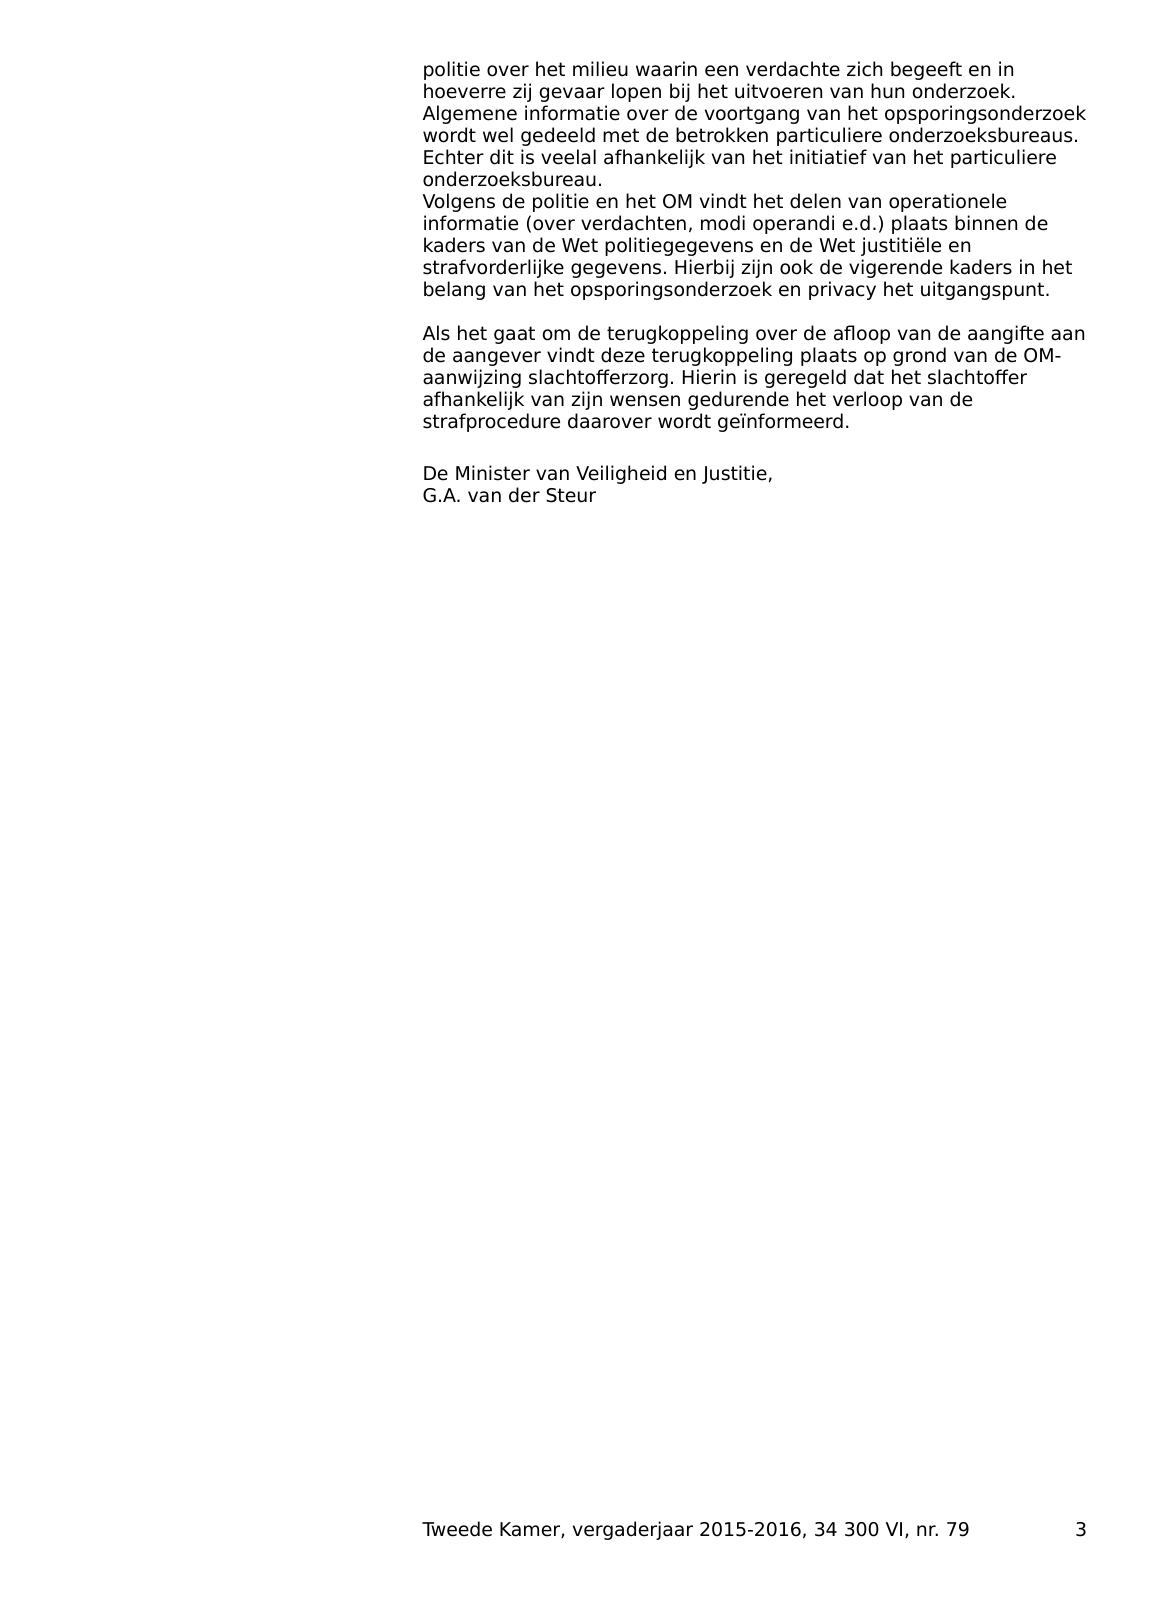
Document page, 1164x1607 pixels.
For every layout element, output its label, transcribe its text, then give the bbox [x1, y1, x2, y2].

text Volgens de politie en het OM vindt het delen van operationele informatie (over verdachten, modi operandi e.d.) plaats binnen de kaders van de Wet politiegegevens en de Wet justitiële en strafvorderlijke gegevens. Hierbij zijn ook de vigerende kaders in het belang van het opsporingsonderzoek en privacy het uitgangspunt. [422, 191, 1087, 301]
text politie over het milieu waarin een verdachte zich begeeft en in hoeverre zij gevaar lopen bij het uitvoeren van hun onderzoek. Algemene informatie over de voortgang van het opsporingsonderzoek wordt wel gedeeld met de betrokken particuliere onderzoeksbureaus. Echter dit is veelal afhankelijk van het initiatief van het particuliere onderzoeksbureau. [422, 59, 1087, 191]
text Als het gaat om de terugkoppeling over de afloop van de aangifte aan de aangever vindt deze terugkoppeling plaats op grond van de OM-aanwijzing slachtofferzorg. Hierin is geregeld dat het slachtoffer afhankelijk van zijn wensen gedurende het verloop van de strafprocedure daarover wordt geïnformeerd. [422, 323, 1087, 433]
text De Minister van Veiligheid en Justitie, G.A. van der Steur [422, 463, 1087, 507]
